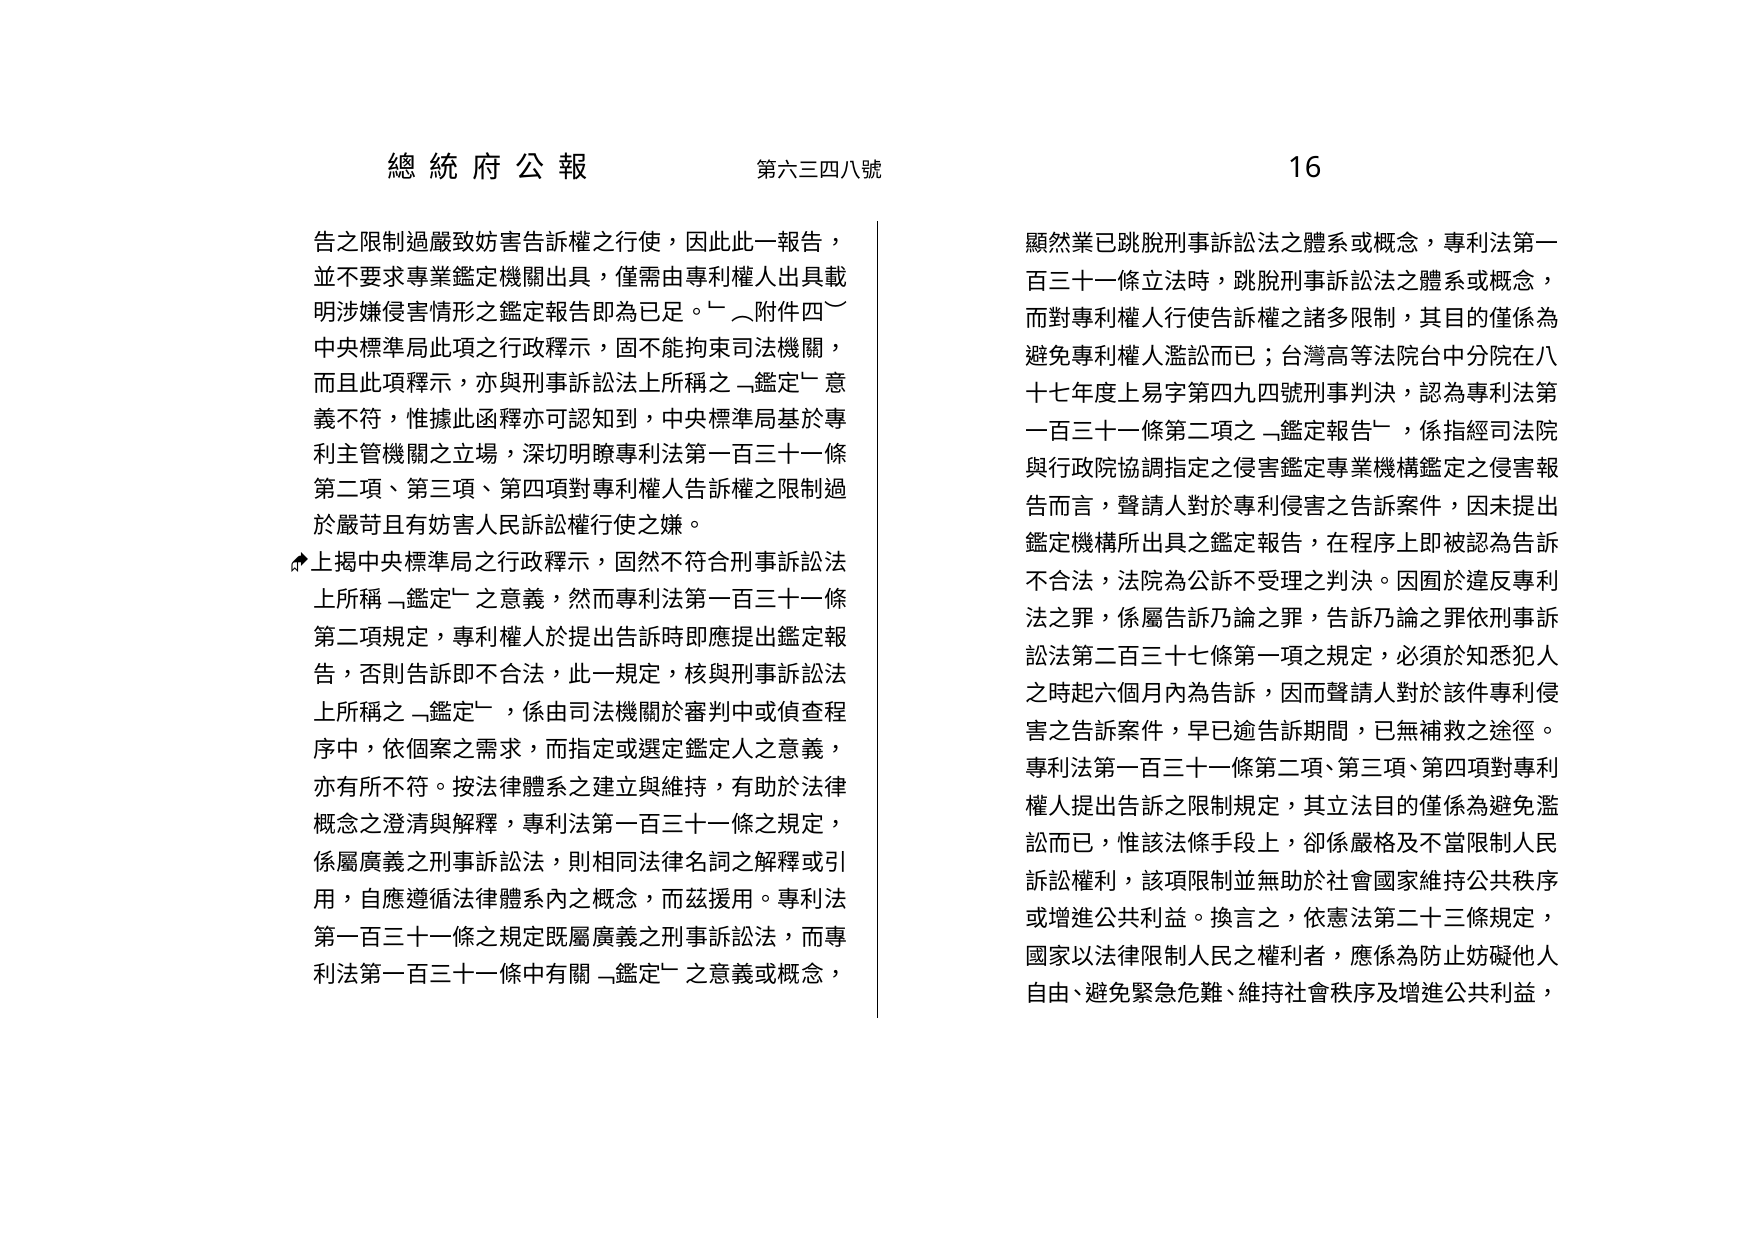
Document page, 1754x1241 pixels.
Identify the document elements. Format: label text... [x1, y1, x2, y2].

text 顯然業已跳脫刑事訴訟法之體系或概念，專利法第一百三十一條立法時，跳脫刑事訴訟法之體系或概念，而對專利權人行使告訴權之諸多限制，其目的僅係為避免專利權人濫訟而已；台灣高等法院台中分院在八十七年度上易字第四九四號刑事判決，認為專利法第一百三十一條第二項之﹁鑑定報告﹂，係指經司法院與行政院協調指定之侵害鑑定專業機構鑑定之侵害報告而言，聲請人對於專利侵害之告訴案件，因未提出鑑定機構所出具之鑑定報告，在程序上即被認為告訴不合法，法院為公訴不受理之判決。因囿於違反專利法之罪，係屬告訴乃論之罪，告訴乃論之罪依刑事訴訟法第二百三十七條第一項之規定，必須於知悉犯人之時起六個月內為告訴，因而聲請人對於該件專利侵害之告訴案件，早已逾告訴期間，已無補救之途徑。專利法第一百三十一條第二項、第三項、第四項對專利權人提出告訴之限制規定，其立法目的僅係為避免濫訟而已，惟該法條手段上，卻係嚴格及不當限制人民訴訟權利，該項限制並無助於社會國家維持公共秩序或增進公共利益。換言之，依憲法第二十三條規定，國家以法律限制人民之權利者，應係為防止妨礙他人自由、避免緊急危難、維持社會秩序及增進公共利益， [1001, 222, 1559, 1009]
text 專利法第一百三十一條係民國八十三年一月二十一日總統令公布，專利法之主管機關：經濟部中央標準局，曾於八十三年三月三十一日以︵︶台專︵乙︶一五○七○字第一○七二三三號函說明：﹁為避免對鑑定報告之限制過嚴致妨害告訴權之行使，因此此一報告，並不要求專業鑑定機關出具，僅需由專利權人出具載明涉嫌侵害情形之鑑定報告即為已足。﹂︵附件四︶中央標準局此項之行政釋示，固不能拘束司法機關，而且此項釋示，亦與刑事訴訟法上所稱之﹁鑑定﹂意義不符，惟據此函釋亦可認知到，中央標準局基於專利主管機關之立場，深切明瞭專利法第一百三十一條第二項、第三項、第四項對專利權人告訴權之限制過於嚴苛且有妨害人民訴訟權行使之嫌。 [289, 222, 847, 540]
text 上揭中央標準局之行政釋示，固然不符合刑事訴訟法上所稱﹁鑑定﹂之意義，然而專利法第一百三十一條第二項規定，專利權人於提出告訴時即應提出鑑定報告，否則告訴即不合法，此一規定，核與刑事訴訟法上所稱之﹁鑑定﹂，係由司法機關於審判中或偵查程序中，依個案之需求，而指定或選定鑑定人之意義，亦有所不符。按法律體系之建立與維持，有助於法律概念之澄清與解釋，專利法第一百三十一條之規定，係屬廣義之刑事訴訟法，則相同法律名詞之解釋或引用，自應遵循法律體系內之概念，而茲援用。專利法第一百三十一條之規定既屬廣義之刑事訴訟法，而專利法第一百三十一條中有關﹁鑑定﹂之意義或概念， [289, 540, 847, 990]
